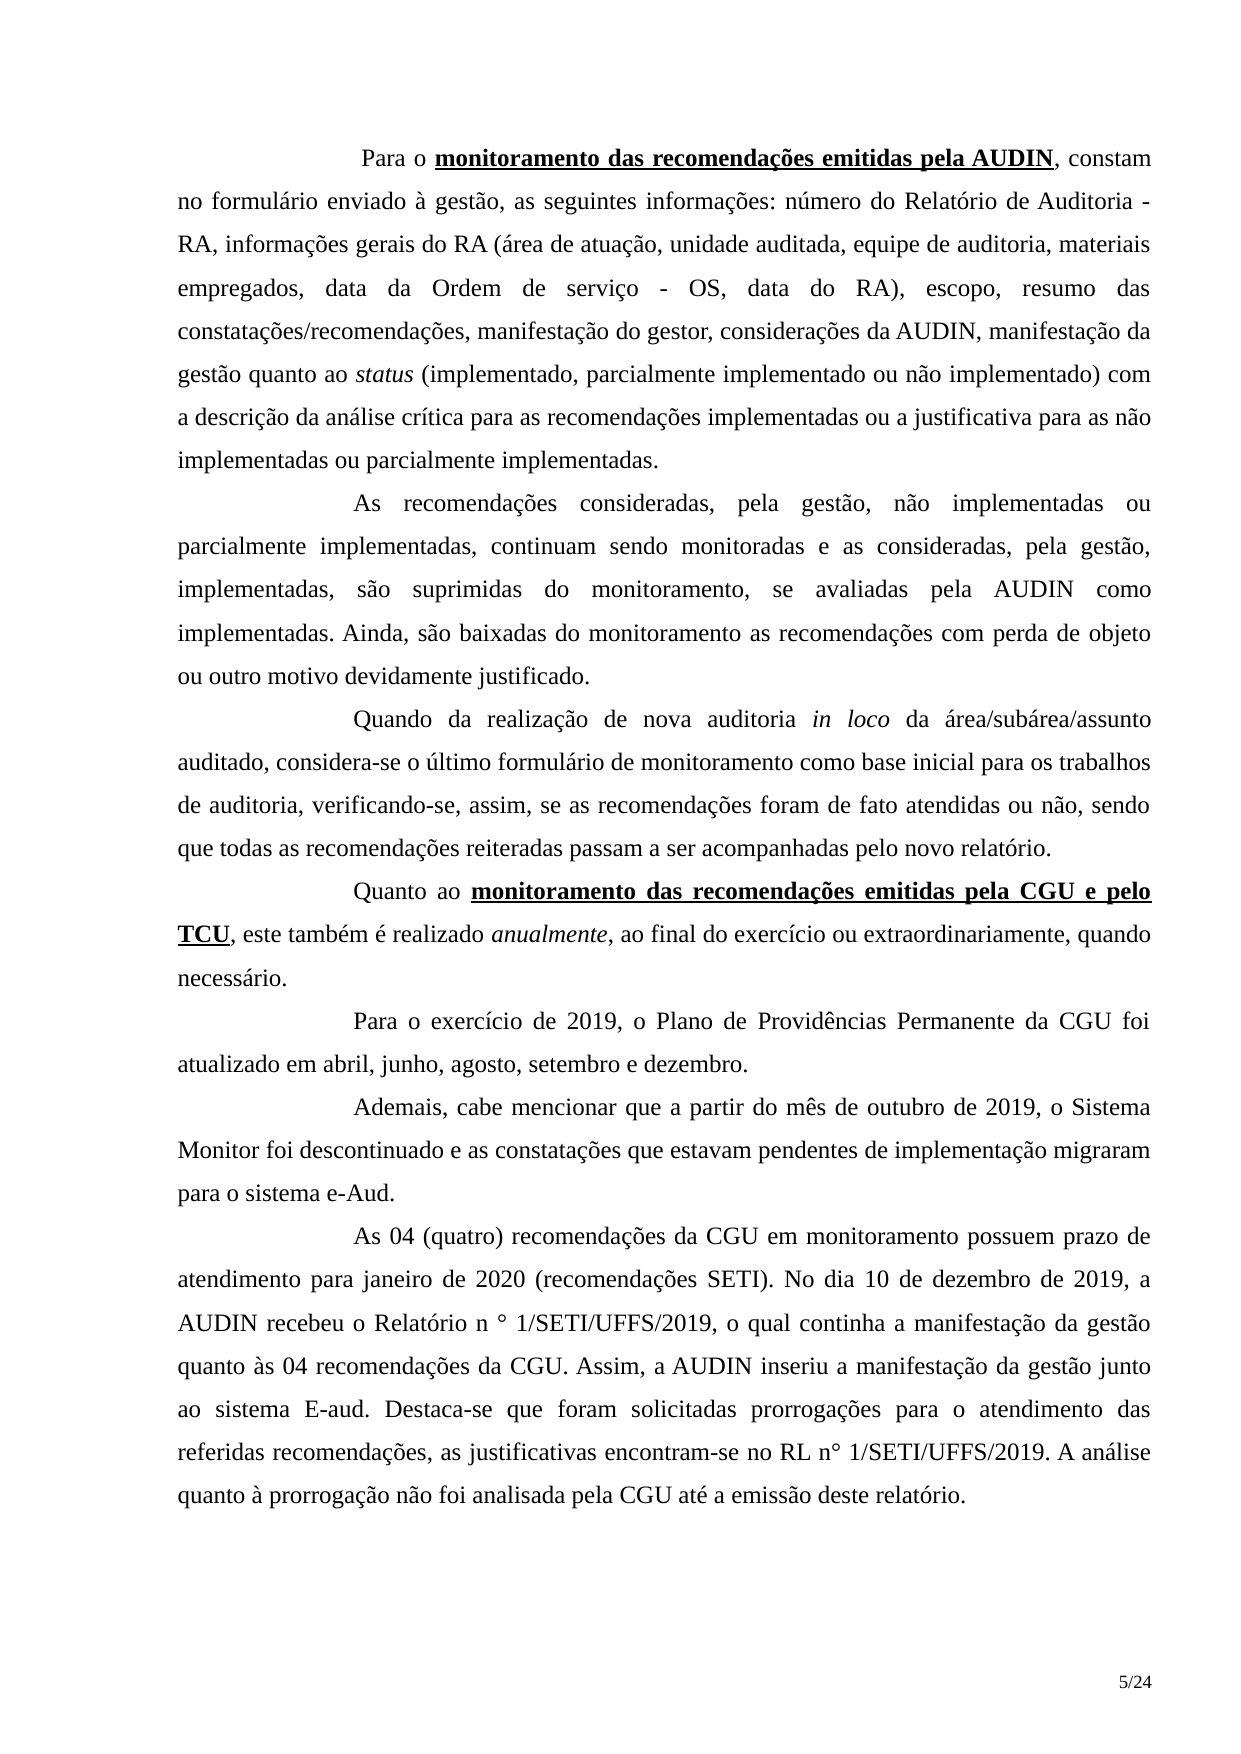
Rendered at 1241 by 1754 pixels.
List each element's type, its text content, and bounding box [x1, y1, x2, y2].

text As recomendações consideradas, pela gestão, não implementadas ou parcialmente implementadas, continuam sendo monitoradas e as consideradas, pela gestão, implementadas, são suprimidas do monitoramento, se avaliadas pela AUDIN como implementadas. Ainda, são baixadas do monitoramento as recomendações com perda de objeto ou outro motivo devidamente justificado. [177, 488, 1152, 689]
text Quanto ao monitoramento das recomendações emitidas pela CGU e pelo TCU, este também é realizado anualmente, ao final do exercício ou extraordinariamente, quando necessário. [177, 876, 1152, 991]
text As 04 (quatro) recomendações da CGU em monitoramento possuem prazo de atendimento para janeiro de 2020 (recomendações SETI). No dia 10 de dezembro de 2019, a AUDIN recebeu o Relatório n ° 1/SETI/UFFS/2019, o qual continha a manifestação da gestão quanto às 04 recomendações da CGU. Assim, a AUDIN inseriu a manifestação da gestão junto ao sistema E-aud. Destaca-se que foram solicitadas prorrogações para o atendimento das referidas recomendações, as justificativas encontram-se no RL n° 1/SETI/UFFS/2019. A análise quanto à prorrogação não foi analisada pela CGU até a emissão deste relatório. [177, 1221, 1152, 1509]
text Para o exercício de 2019, o Plano de Providências Permanente da CGU foi atualizado em abril, junho, agosto, setembro e dezembro. [177, 1006, 1152, 1078]
text Para o monitoramento das recomendações emitidas pela AUDIN, constam no formulário enviado à gestão, as seguintes informações: número do Relatório de Auditoria - RA, informações gerais do RA (área de atuação, unidade auditada, equipe de auditoria, materiais empregados, data da Ordem de serviço - OS, data do RA), escopo, resumo das constatações/recomendações, manifestação do gestor, considerações da AUDIN, manifestação da gestão quanto ao status (implementado, parcialmente implementado ou não implementado) com a descrição da análise crítica para as recomendações implementadas ou a justificativa para as não implementadas ou parcialmente implementadas. [177, 143, 1152, 474]
text Quando da realização de nova auditoria in loco da área/subárea/assunto auditado, considera-se o último formulário de monitoramento como base inicial para os trabalhos de auditoria, verificando-se, assim, se as recomendações foram de fato atendidas ou não, sendo que todas as recomendações reiteradas passam a ser acompanhadas pelo novo relatório. [177, 704, 1152, 862]
text Ademais, cabe mencionar que a partir do mês de outubro de 2019, o Sistema Monitor foi descontinuado e as constatações que estavam pendentes de implementação migraram para o sistema e-Aud. [177, 1092, 1152, 1207]
